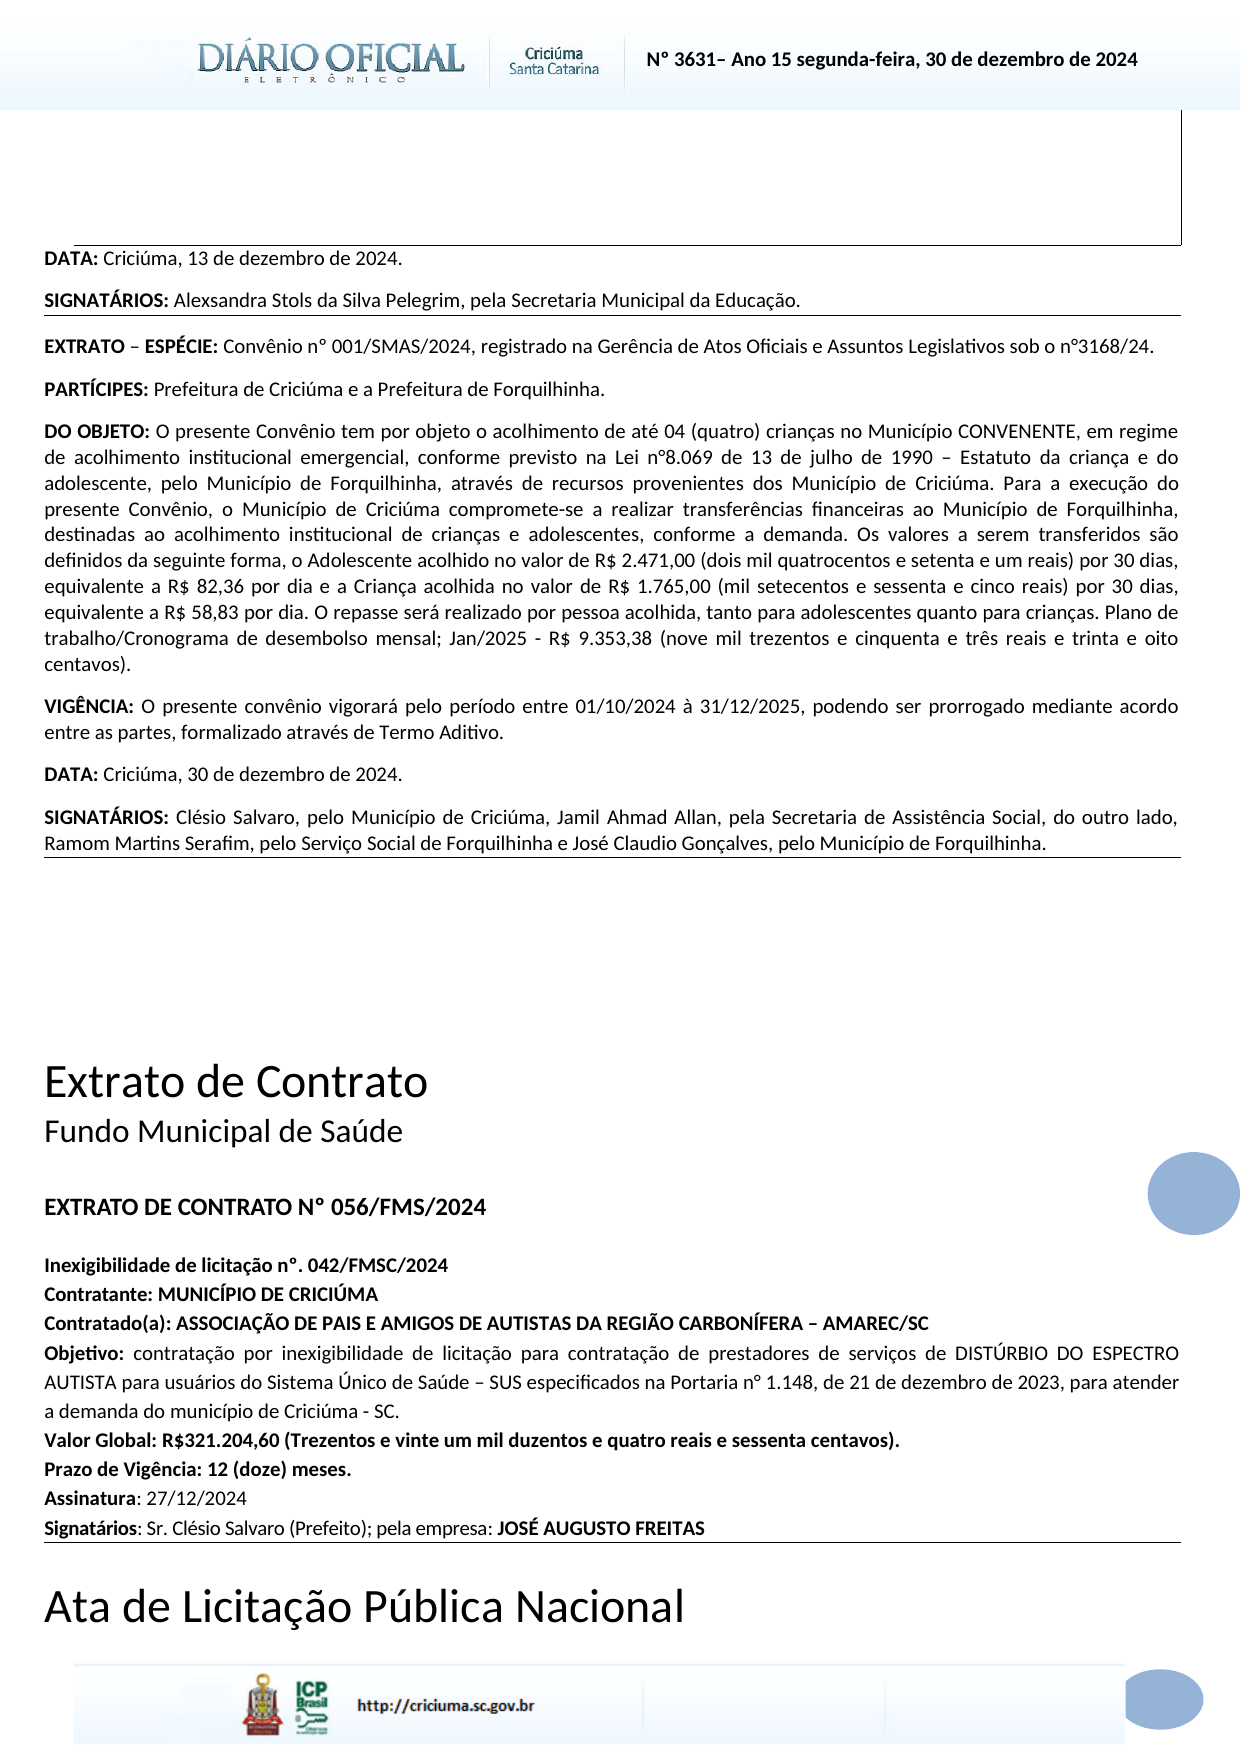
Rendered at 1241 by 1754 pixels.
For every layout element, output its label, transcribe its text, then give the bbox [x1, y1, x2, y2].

text DATA: Criciúma, 30 de dezembro de 2024. [44, 762, 1181, 787]
text SIGNATÁRIOS: Clésio Salvaro, pelo Município de Criciúma, Jamil Ahmad Allan, pela Secretaria de Assistência Social, do outro lado, Ramom Martins Serafim, pelo Serviço Social de Forquilhinha e José Claudio Gonçalves, pelo Município de Forquilhinha. [44, 804, 1181, 857]
text EXTRATO – ESPÉCIE: Convênio nº 001/SMAS/2024, registrado na Gerência de Atos Oficiais e Assuntos Legislativos sob o n°3168/24. [44, 333, 1181, 359]
text DATA: Criciúma, 13 de dezembro de 2024. [44, 245, 1181, 271]
text Ata de Licitação Pública Nacional [44, 1576, 1181, 1634]
text Extrato de Contrato [44, 1051, 1181, 1110]
text Objetivo: contratação por inexigibilidade de licitação para contratação de prestadores de serviços de DISTÚRBIO DO ESPECTRO AUTISTA para usuários do Sistema Único de Saúde – SUS especificados na Portaria n° 1.148, de 21 de dezembro de 2023, para atender a demanda do município de Criciúma - SC. [44, 1340, 1181, 1423]
text Signatários: Sr. Clésio Salvaro (Prefeito); pela empresa: JOSÉ AUGUSTO FREITAS [44, 1515, 1181, 1542]
text Contratado(a): ASSOCIAÇÃO DE PAIS E AMIGOS DE AUTISTAS DA REGIÃO CARBONÍFERA – AMAREC/SC [44, 1311, 1181, 1336]
text VIGÊNCIA: O presente convênio vigorará pelo período entre 01/10/2024 à 31/12/2025, podendo ser prorrogado mediante acordo entre as partes, formalizado através de Termo Aditivo. [44, 693, 1181, 744]
text PARTÍCIPES: Prefeitura de Criciúma e a Prefeitura de Forquilhinha. [44, 376, 1181, 401]
text Contratante: MUNICÍPIO DE CRICIÚMA [44, 1281, 1181, 1307]
text SIGNATÁRIOS: Alexsandra Stols da Silva Pelegrim, pela Secretaria Municipal da Educação. [44, 288, 1181, 315]
text Inexigibilidade de licitação nº. 042/FMSC/2024 [44, 1252, 1181, 1278]
text Fundo Municipal de Saúde [44, 1110, 1181, 1151]
text EXTRATO DE CONTRATO Nº 056/FMS/2024 [44, 1191, 1159, 1222]
text Assinatura: 27/12/2024 [44, 1486, 1181, 1511]
text Valor Global: R$321.204,60 (Trezentos e vinte um mil duzentos e quatro reais e sessenta centavos). [44, 1427, 1181, 1453]
text DO OBJETO: O presente Convênio tem por objeto o acolhimento de até 04 (quatro) crianças no Município CONVENENTE, em regime de acolhimento institucional emergencial, conforme previsto na Lei n°8.069 de 13 de julho de 1990 – Estatuto da criança e do adolescente, pelo Município de Forquilhinha, através de recursos provenientes dos Município de Criciúma. Para a execução do presente Convênio, o Município de Criciúma compromete-se a realizar transferências financeiras ao Município de Forquilhinha, destinadas ao acolhimento institucional de crianças e adolescentes, conforme a demanda. Os valores a serem transferidos são definidos da seguinte forma, o Adolescente acolhido no valor de R$ 2.471,00 (dois mil quatrocentos e setenta e um reais) por 30 dias, equivalente a R$ 82,36 por dia e a Criança acolhida no valor de R$ 1.765,00 (mil setecentos e sessenta e cinco reais) por 30 dias, equivalente a R$ 58,83 por dia. O repasse será realizado por pessoa acolhida, tanto para adolescentes quanto para crianças. Plano de trabalho/Cronograma de desembolso mensal; Jan/2025 - R$ 9.353,38 (nove mil trezentos e cinquenta e três reais e trinta e oito centavos). [44, 418, 1181, 676]
text Prazo de Vigência: 12 (doze) meses. [44, 1456, 1181, 1482]
